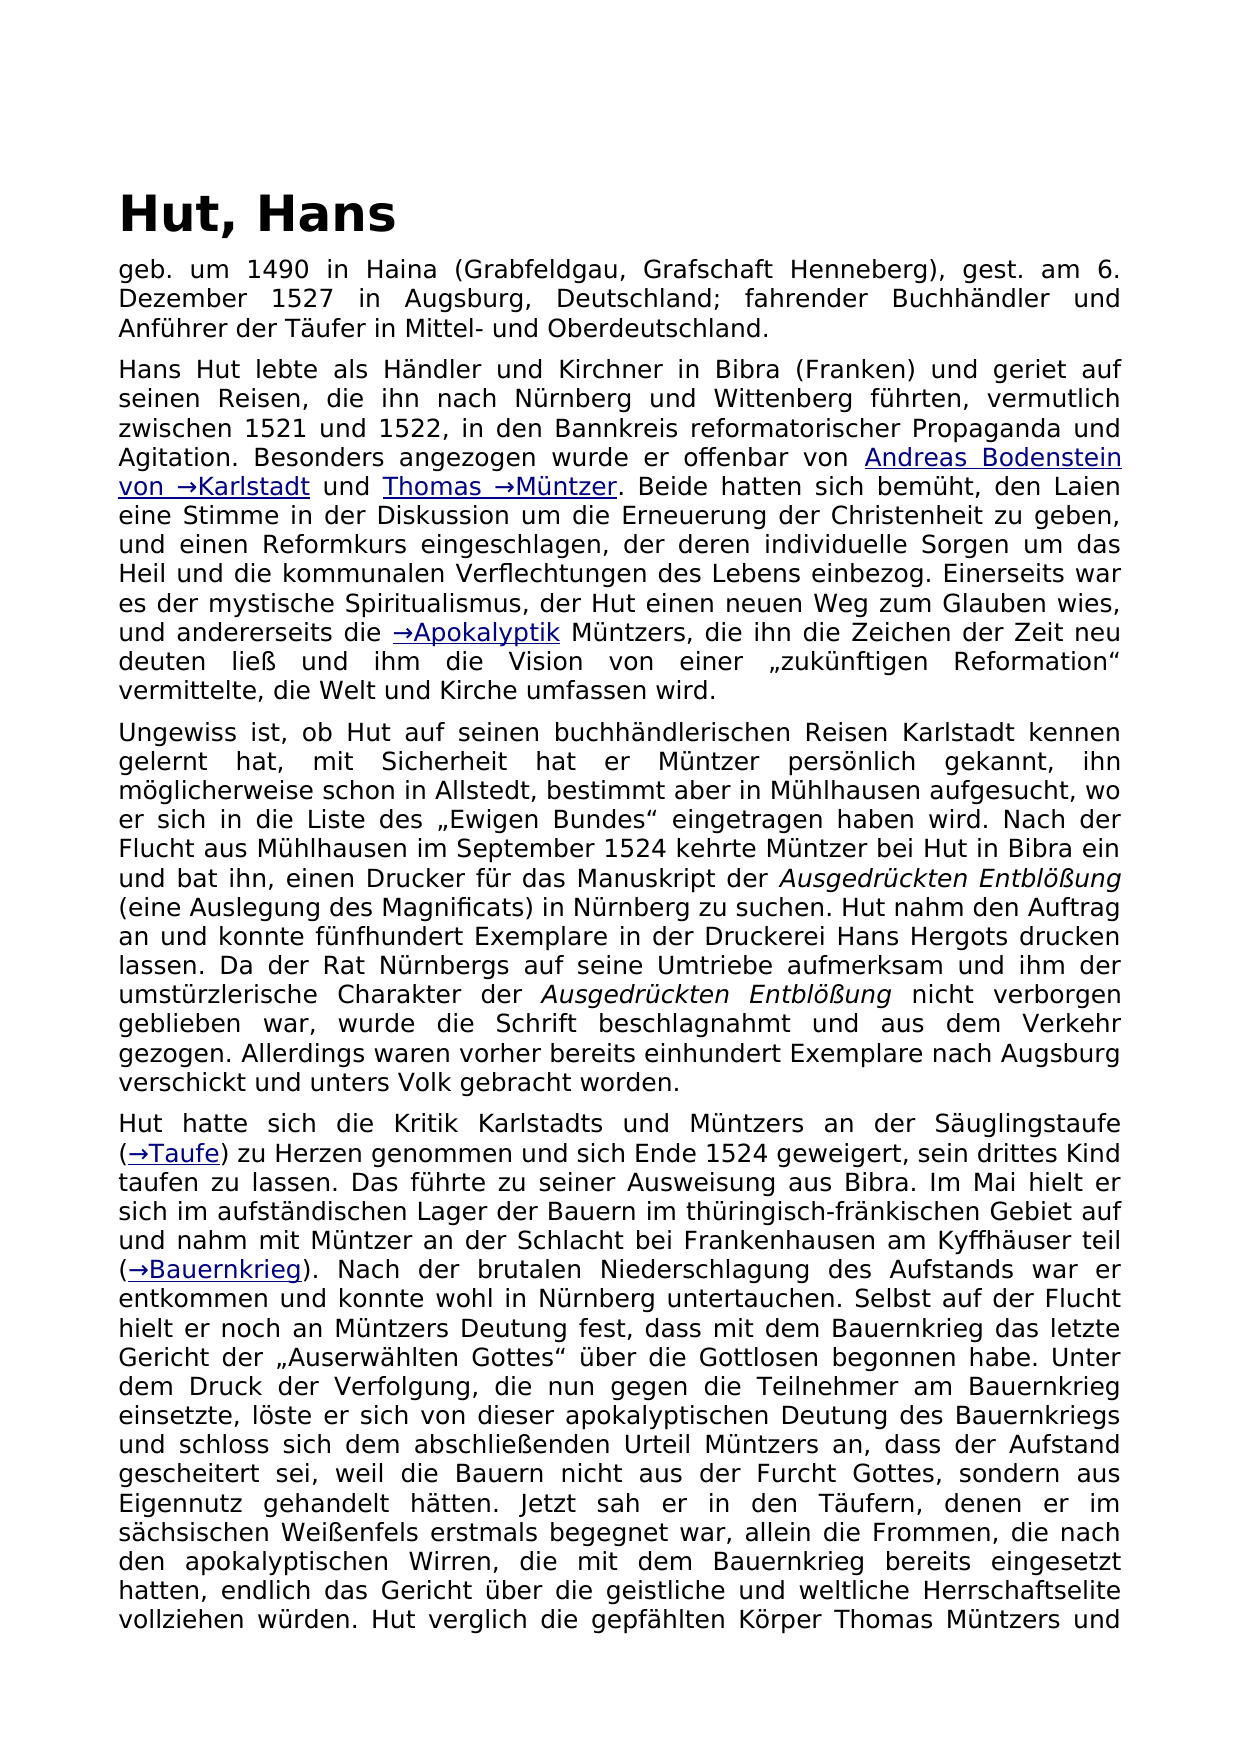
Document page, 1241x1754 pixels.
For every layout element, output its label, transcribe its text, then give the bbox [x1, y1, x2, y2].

text Ungewiss ist, ob Hut auf seinen buchhändlerischen Reisen Karlstadt kennen gelernt hat, mit Sicherheit hat er Müntzer persönlich gekannt, ihn möglicherweise schon in Allstedt, bestimmt aber in Mühlhausen aufgesucht, wo er sich in die Liste des „Ewigen Bundes“ eingetragen haben wird. Nach der Flucht aus Mühlhausen im September 1524 kehrte Müntzer bei Hut in Bibra ein und bat ihn, einen Drucker für das Manuskript der Ausgedrückten Entblößung (eine Auslegung des Magnificats) in Nürnberg zu suchen. Hut nahm den Auftrag an und konnte fünfhundert Exemplare in der Druckerei Hans Hergots drucken lassen. Da der Rat Nürnbergs auf seine Umtriebe aufmerksam und ihm der umstürzlerische Charakter der Ausgedrückten Entblößung nicht verborgen geblieben war, wurde die Schrift beschlagnahmt und aus dem Verkehr gezogen. Allerdings waren vorher bereits einhundert Exemplare nach Augsburg verschickt und unters Volk gebracht worden. [118, 718, 1122, 1097]
text ﻿ [118, 118, 1122, 147]
text Hut hatte sich die Kritik Karlstadts und Müntzers an der Säuglingstaufe (→Taufe) zu Herzen genommen und sich Ende 1524 geweigert, sein drittes Kind taufen zu lassen. Das führte zu seiner Ausweisung aus Bibra. Im Mai hielt er sich im aufständischen Lager der Bauern im thüringisch-fränkischen Gebiet auf und nahm mit Müntzer an der Schlacht bei Frankenhausen am Kyffhäuser teil (→Bauernkrieg). Nach der brutalen Niederschlagung des Aufstands war er entkommen und konnte wohl in Nürnberg untertauchen. Selbst auf der Flucht hielt er noch an Müntzers Deutung fest, dass mit dem Bauernkrieg das letzte Gericht der „Auserwählten Gottes“ über die Gottlosen begonnen habe. Unter dem Druck der Verfolgung, die nun gegen die Teilnehmer am Bauernkrieg einsetzte, löste er sich von dieser apokalyptischen Deutung des Bauernkriegs und schloss sich dem abschließenden Urteil Müntzers an, dass der Aufstand gescheitert sei, weil die Bauern nicht aus der Furcht Gottes, sondern aus Eigennutz gehandelt hätten. Jetzt sah er in den Täufern, denen er im sächsischen Weißenfels erstmals begegnet war, allein die Frommen, die nach den apokalyptischen Wirren, die mit dem Bauernkrieg bereits eingesetzt hatten, endlich das Gericht über die geistliche und weltliche Herrschaftselite vollziehen würden. Hut verglich die gepfählten Körper Thomas Müntzers und [118, 1110, 1122, 1635]
text Hans Hut lebte als Händler und Kirchner in Bibra (Franken) und geriet auf seinen Reisen, die ihn nach Nürnberg und Wittenberg führten, vermutlich zwischen 1521 und 1522, in den Bannkreis reformatorischer Propaganda und Agitation. Besonders angezogen wurde er offenbar von Andreas Bodenstein von →Karlstadt und Thomas →Müntzer. Beide hatten sich bemüht, den Laien eine Stimme in der Diskussion um die Erneuerung der Christenheit zu geben, und einen Reformkurs eingeschlagen, der deren individuelle Sorgen um das Heil und die kommunalen Verflechtungen des Lebens einbezog. Einerseits war es der mystische Spiritualismus, der Hut einen neuen Weg zum Glauben wies, und andererseits die →Apokalyptik Müntzers, die ihn die Zeichen der Zeit neu deuten ließ und ihm die Vision von einer „zukünftigen Reformation“ vermittelte, die Welt und Kirche umfassen wird. [118, 356, 1122, 706]
text geb. um 1490 in Haina (Grabfeldgau, Grafschaft Henneberg), gest. am 6. Dezember 1527 in Augsburg, Deutschland; fahrender Buchhändler und Anführer der Täufer in Mittel- und Oberdeutschland. [118, 256, 1122, 343]
subtitle Hut, Hans [118, 185, 1122, 243]
